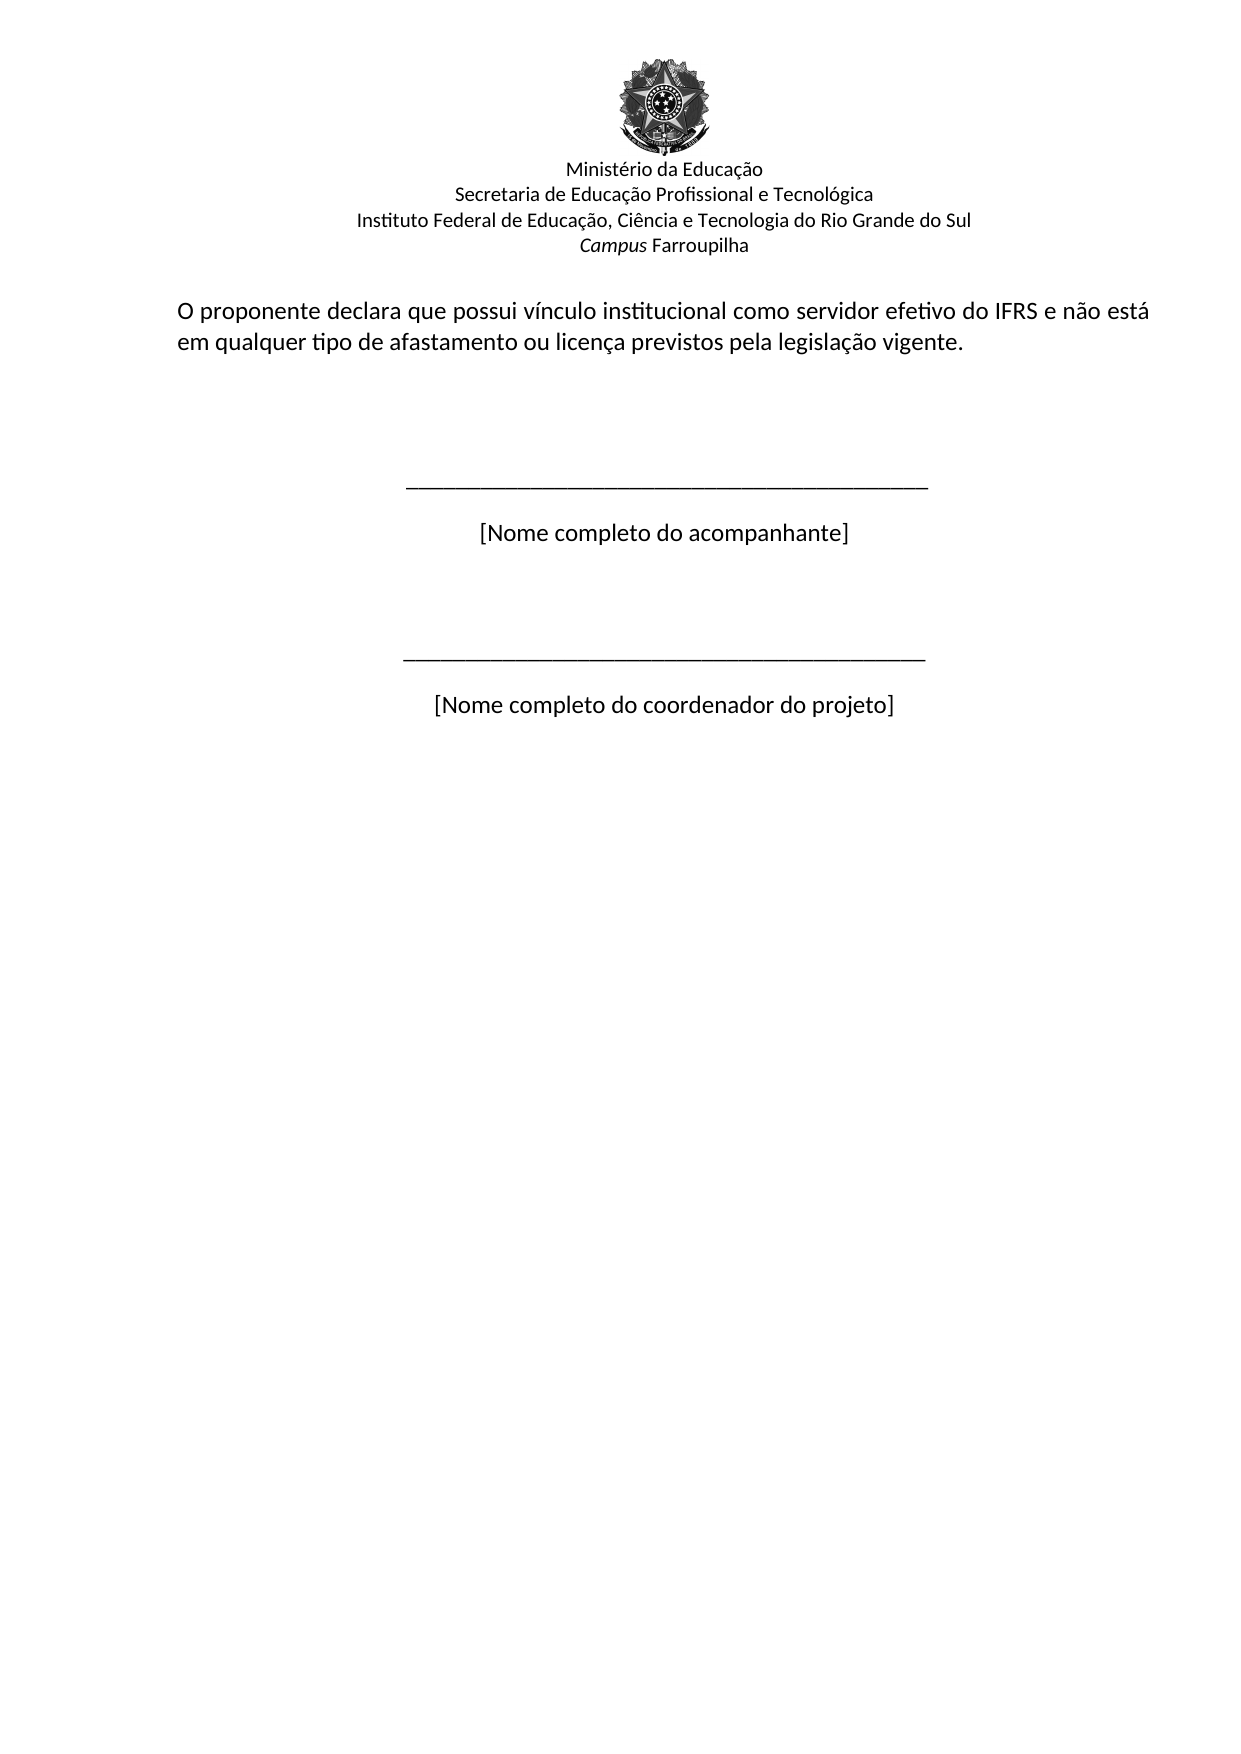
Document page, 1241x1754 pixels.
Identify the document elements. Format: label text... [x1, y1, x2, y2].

text O proponente declara que possui vínculo institucional como servidor efetivo do IFRS e não está em qualquer tipo de afastamento ou licença previstos pela legislação vigente. [177, 295, 1152, 356]
text [Nome completo do acompanhante] [177, 517, 1152, 548]
text __________________________________________ [177, 462, 1152, 492]
text [Nome completo do coordenador do projeto] [177, 689, 1152, 720]
text __________________________________________ [177, 634, 1152, 664]
